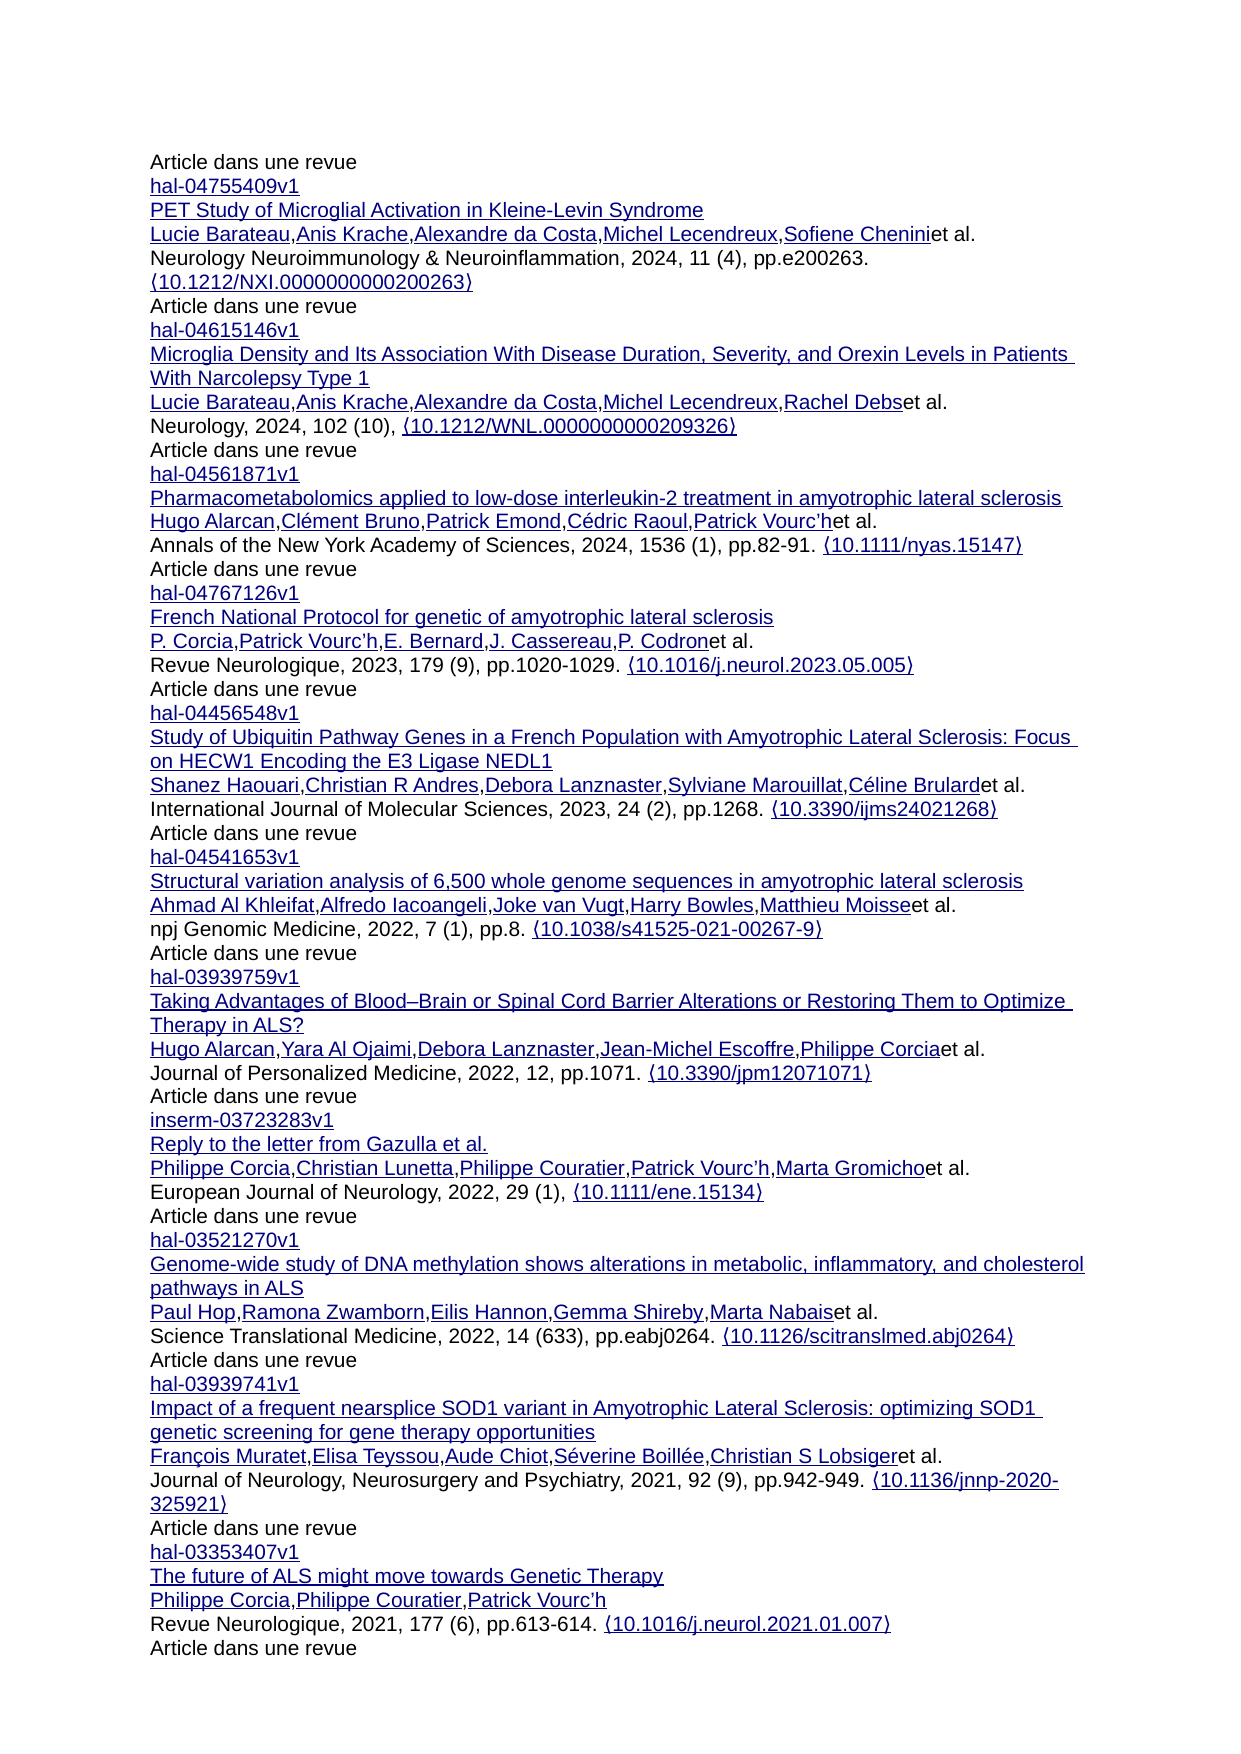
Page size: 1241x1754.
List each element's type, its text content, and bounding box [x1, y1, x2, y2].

table_cell Genome-wide study of DNA methylation shows alterations in metabolic, inflammatory, and cholesterol pathways in ALS Paul Hop,Ramona Zwamborn,Eilis Hannon,Gemma Shireby,Marta Nabaiset al. Science Translational Medicine, 2022, 14 (633), pp.eabj0264. ⟨10.1126/scitranslmed.abj0264⟩ Article dans une revue hal-03939741v1 [150, 1252, 1090, 1396]
table_cell Taking Advantages of Blood–Brain or Spinal Cord Barrier Alterations or Restoring Them to Optimize Therapy in ALS? Hugo Alarcan,Yara Al Ojaimi,Debora Lanznaster,Jean-Michel Escoffre,Philippe Corciaet al. Journal of Personalized Medicine, 2022, 12, pp.1071. ⟨10.3390/jpm12071071⟩ Article dans une revue inserm-03723283v1 [150, 989, 1090, 1132]
table_cell The future of ALS might move towards Genetic Therapy Philippe Corcia,Philippe Couratier,Patrick Vourc’h Revue Neurologique, 2021, 177 (6), pp.613-614. ⟨10.1016/j.neurol.2021.01.007⟩ Article dans une revue [150, 1564, 1090, 1659]
table_cell Pharmacometabolomics applied to low-dose interleukin-2 treatment in amyotrophic lateral sclerosis Hugo Alarcan,Clément Bruno,Patrick Emond,Cédric Raoul,Patrick Vourc’het al. Annals of the New York Academy of Sciences, 2024, 1536 (1), pp.82-91. ⟨10.1111/nyas.15147⟩ Article dans une revue hal-04767126v1 [150, 485, 1090, 605]
table_cell PET Study of Microglial Activation in Kleine-Levin Syndrome Lucie Barateau,Anis Krache,Alexandre da Costa,Michel Lecendreux,Sofiene Cheniniet al. Neurology Neuroimmunology & Neuroinflammation, 2024, 11 (4), pp.e200263. ⟨10.1212/NXI.0000000000200263⟩ Article dans une revue hal-04615146v1 [150, 198, 1090, 342]
table_cell Study of Ubiquitin Pathway Genes in a French Population with Amyotrophic Lateral Sclerosis: Focus on HECW1 Encoding the E3 Ligase NEDL1 Shanez Haouari,Christian R Andres,Debora Lanznaster,Sylviane Marouillat,Céline Brulardet al. International Journal of Molecular Sciences, 2023, 24 (2), pp.1268. ⟨10.3390/ijms24021268⟩ Article dans une revue hal-04541653v1 [150, 725, 1090, 869]
table_cell Microglia Density and Its Association With Disease Duration, Severity, and Orexin Levels in Patients With Narcolepsy Type 1 Lucie Barateau,Anis Krache,Alexandre da Costa,Michel Lecendreux,Rachel Debset al. Neurology, 2024, 102 (10), ⟨10.1212/WNL.0000000000209326⟩ Article dans une revue hal-04561871v1 [150, 342, 1090, 485]
table_cell French National Protocol for genetic of amyotrophic lateral sclerosis P. Corcia,Patrick Vourc’h,E. Bernard,J. Cassereau,P. Codronet al. Revue Neurologique, 2023, 179 (9), pp.1020-1029. ⟨10.1016/j.neurol.2023.05.005⟩ Article dans une revue hal-04456548v1 [150, 605, 1090, 725]
table_cell Article dans une revue hal-04755409v1 [150, 150, 1090, 198]
table_cell Reply to the letter from Gazulla et al. Philippe Corcia,Christian Lunetta,Philippe Couratier,Patrick Vourc’h,Marta Gromichoet al. European Journal of Neurology, 2022, 29 (1), ⟨10.1111/ene.15134⟩ Article dans une revue hal-03521270v1 [150, 1132, 1090, 1252]
table_cell Impact of a frequent nearsplice SOD1 variant in Amyotrophic Lateral Sclerosis: optimizing SOD1 genetic screening for gene therapy opportunities François Muratet,Elisa Teyssou,Aude Chiot,Séverine Boillée,Christian S Lobsigeret al. Journal of Neurology, Neurosurgery and Psychiatry, 2021, 92 (9), pp.942-949. ⟨10.1136/jnnp-2020-325921⟩ Article dans une revue hal-03353407v1 [150, 1396, 1090, 1563]
table_cell Structural variation analysis of 6,500 whole genome sequences in amyotrophic lateral sclerosis Ahmad Al Khleifat,Alfredo Iacoangeli,Joke van Vugt,Harry Bowles,Matthieu Moisseet al. npj Genomic Medicine, 2022, 7 (1), pp.8. ⟨10.1038/s41525-021-00267-9⟩ Article dans une revue hal-03939759v1 [150, 869, 1090, 988]
